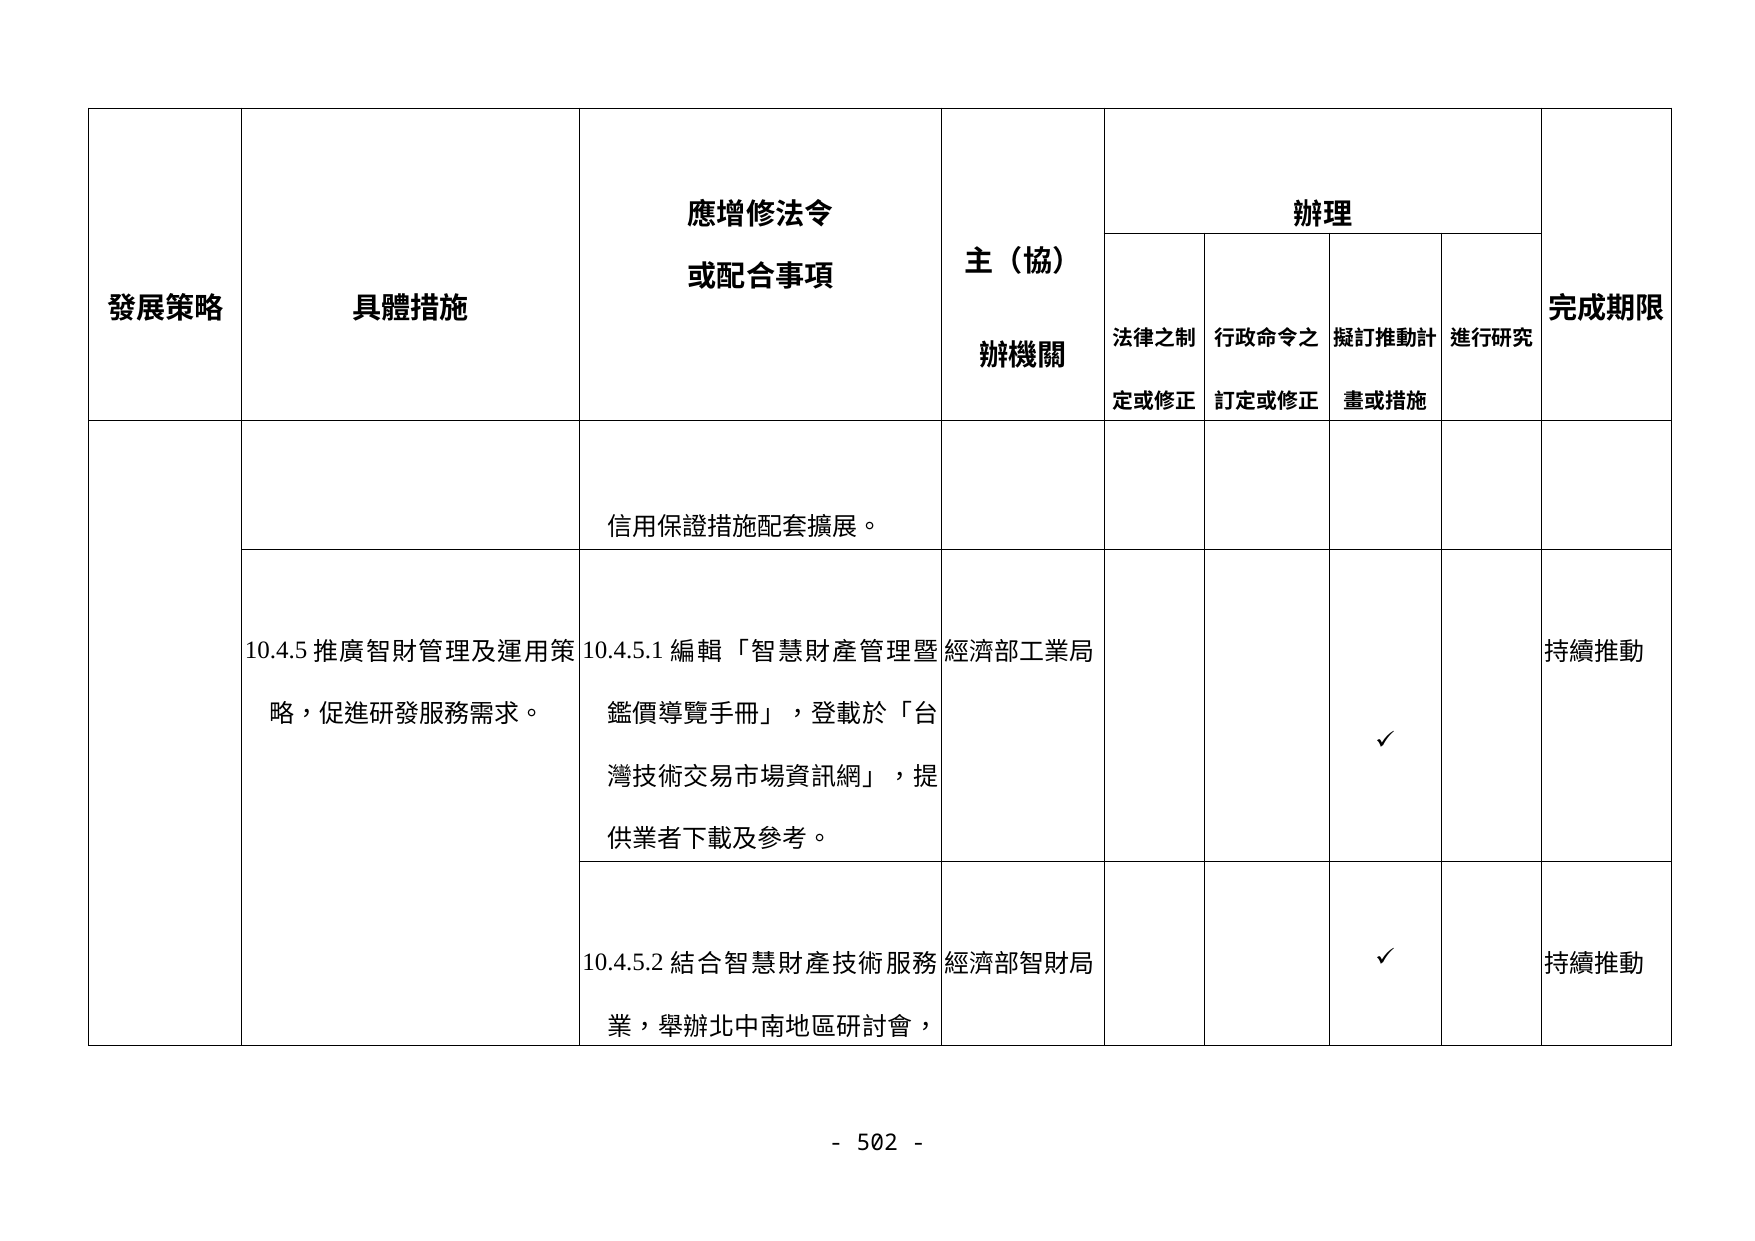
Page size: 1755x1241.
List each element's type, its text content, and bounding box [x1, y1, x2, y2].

table_cell 10.4.5推廣智財管理及運用策略，促進研發服務需求。 [242, 550, 579, 1045]
table_cell [242, 421, 579, 549]
table_cell 10.4.5.1編輯「智慧財產管理暨鑑價導覽手冊」，登載於「台灣技術交易市場資訊網」，提供業者下載及參考。 [580, 550, 941, 861]
table_cell 行政命令之訂定或修正 [1205, 234, 1329, 420]
table_cell  [1330, 550, 1441, 861]
table_cell 進行研究 [1442, 234, 1541, 420]
table_cell [1205, 862, 1329, 1045]
table_cell [1442, 421, 1541, 549]
table_cell [1542, 421, 1671, 549]
table_cell 經濟部工業局 [942, 550, 1104, 861]
table_cell [1105, 550, 1204, 861]
table_cell [1105, 421, 1204, 549]
table_cell [1330, 421, 1441, 549]
table_header 具體措施 [242, 109, 579, 420]
table_cell [1205, 550, 1329, 861]
table_header 應增修法令 或配合事項 [580, 109, 941, 420]
table_cell [1442, 550, 1541, 861]
table_cell 信用保證措施配套擴展。 [580, 421, 941, 549]
table_cell [1442, 862, 1541, 1045]
table_cell 10.4.5.2結合智慧財產技術服務業，舉辦北中南地區研討會， [580, 862, 941, 1045]
table_cell  [1330, 862, 1441, 1045]
table_cell [942, 421, 1104, 549]
table_header 主（協） 辦機關 [942, 109, 1104, 420]
table_cell [1105, 862, 1204, 1045]
table_header 完成期限 [1542, 109, 1671, 420]
table_cell 持續推動 [1542, 550, 1671, 861]
table_header 發展策略 [89, 109, 241, 420]
table_cell [89, 421, 241, 1045]
table_header 辦理 [1105, 109, 1541, 232]
table_cell 持續推動 [1542, 862, 1671, 1045]
table_cell 法律之制定或修正 [1105, 234, 1204, 420]
table_cell [1205, 421, 1329, 549]
table_cell 擬訂推動計畫或措施 [1330, 234, 1441, 420]
table_cell 經濟部智財局 [942, 862, 1104, 1045]
